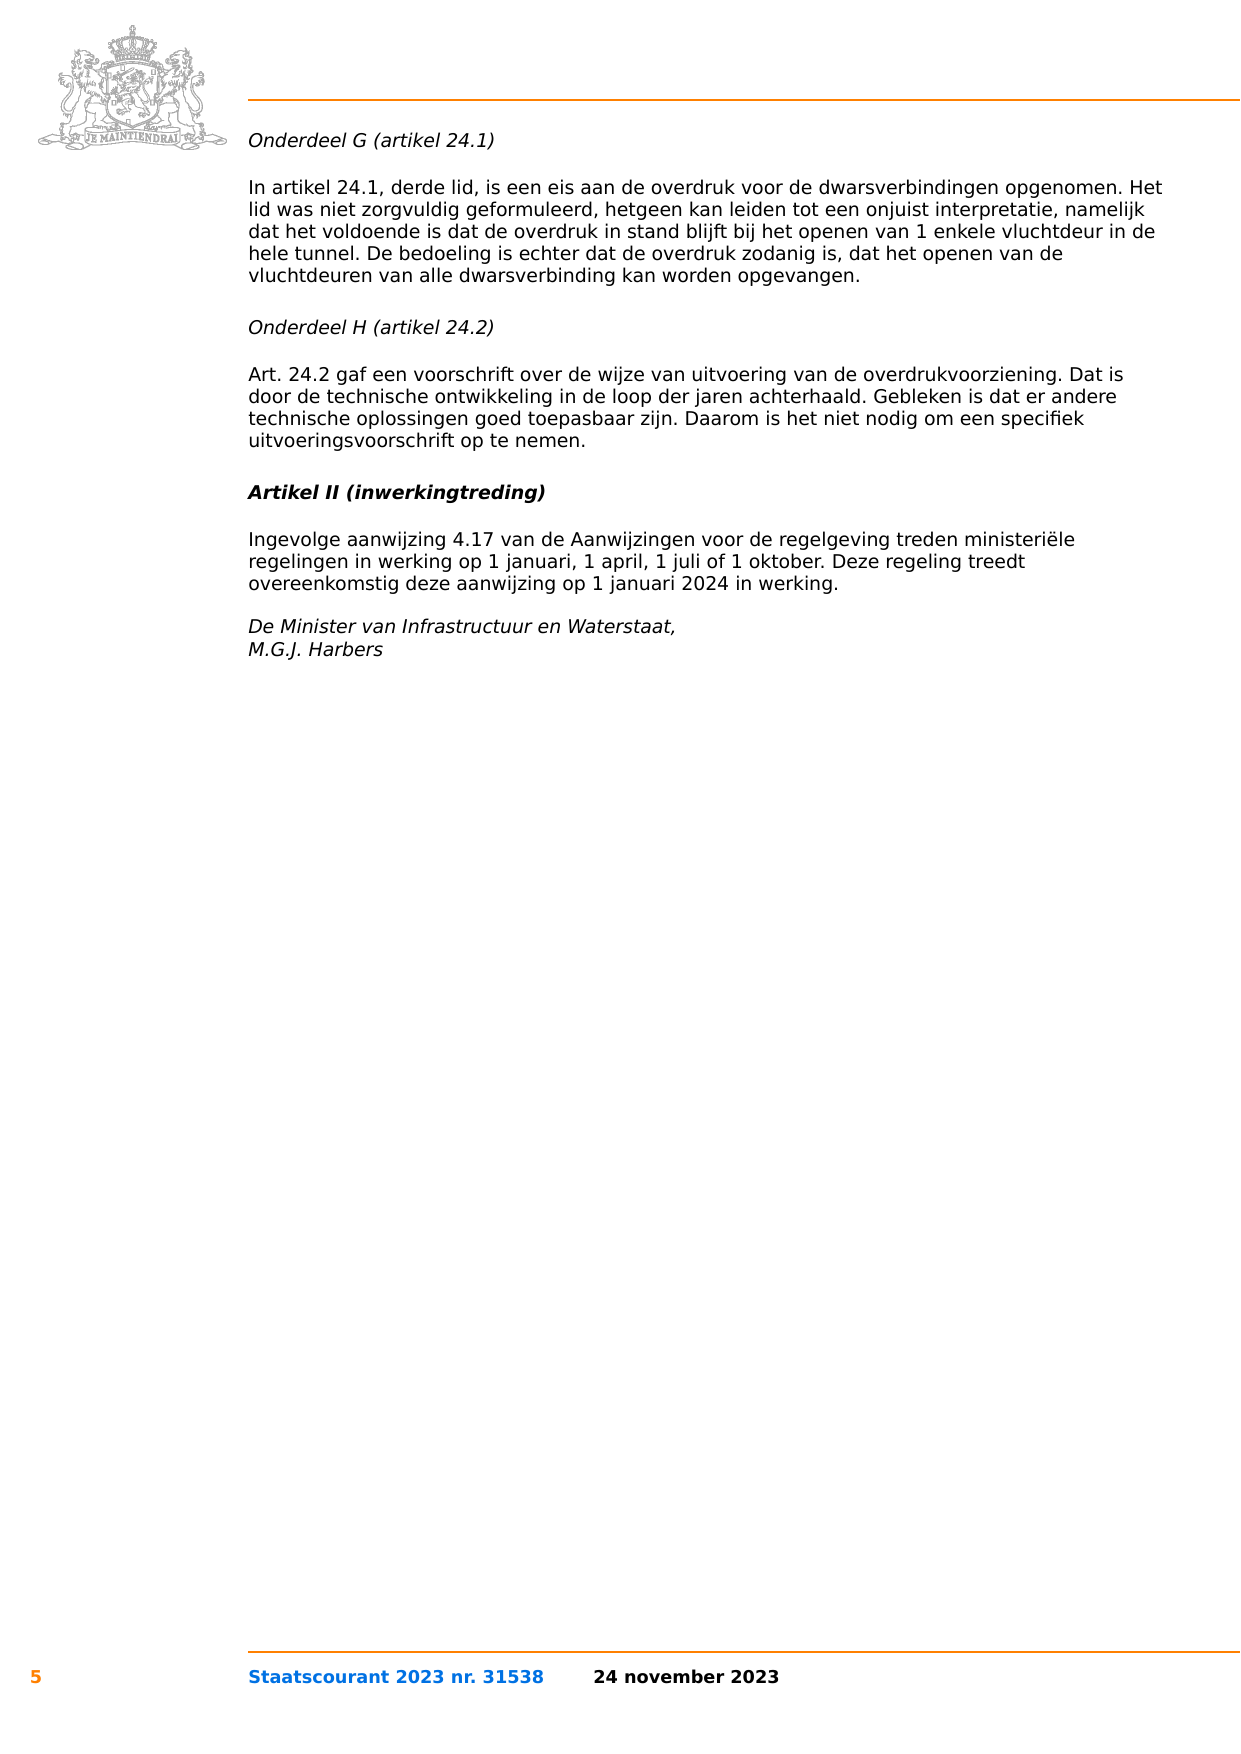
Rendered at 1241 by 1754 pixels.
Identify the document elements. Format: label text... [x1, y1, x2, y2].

text Ingevolge aanwijzing 4.17 van de Aanwijzingen voor de regelgeving treden ministeriële regelingen in werking op 1 januari, 1 april, 1 juli of 1 oktober. Deze regeling treedt overeenkomstig deze aanwijzing op 1 januari 2024 in werking. [248, 529, 1163, 594]
subtitle Onderdeel H (artikel 24.2) [248, 317, 1163, 339]
subtitle Artikel II (inwerkingtreding) [248, 482, 1163, 504]
text In artikel 24.1, derde lid, is een eis aan de overdruk voor de dwarsverbindingen opgenomen. Het lid was niet zorgvuldig geformuleerd, hetgeen kan leiden tot een onjuist interpretatie, namelijk dat het voldoende is dat de overdruk in stand blijft bij het openen van 1 enkele vluchtdeur in de hele tunnel. De bedoeling is echter dat de overdruk zodanig is, dat het openen van de vluchtdeuren van alle dwarsverbinding kan worden opgevangen. [248, 177, 1163, 287]
text Art. 24.2 gaf een voorschrift over de wijze van uitvoering van de overdrukvoorziening. Dat is door de technische ontwikkeling in de loop der jaren achterhaald. Gebleken is dat er andere technische oplossingen goed toepasbaar zijn. Daarom is het niet nodig om een specifiek uitvoeringsvoorschrift op te nemen. [248, 364, 1163, 452]
picture [38, 25, 227, 150]
subtitle Onderdeel G (artikel 24.1) [248, 130, 1163, 152]
text De Minister van Infrastructuur en Waterstaat, M.G.J. Harbers [248, 616, 1163, 660]
